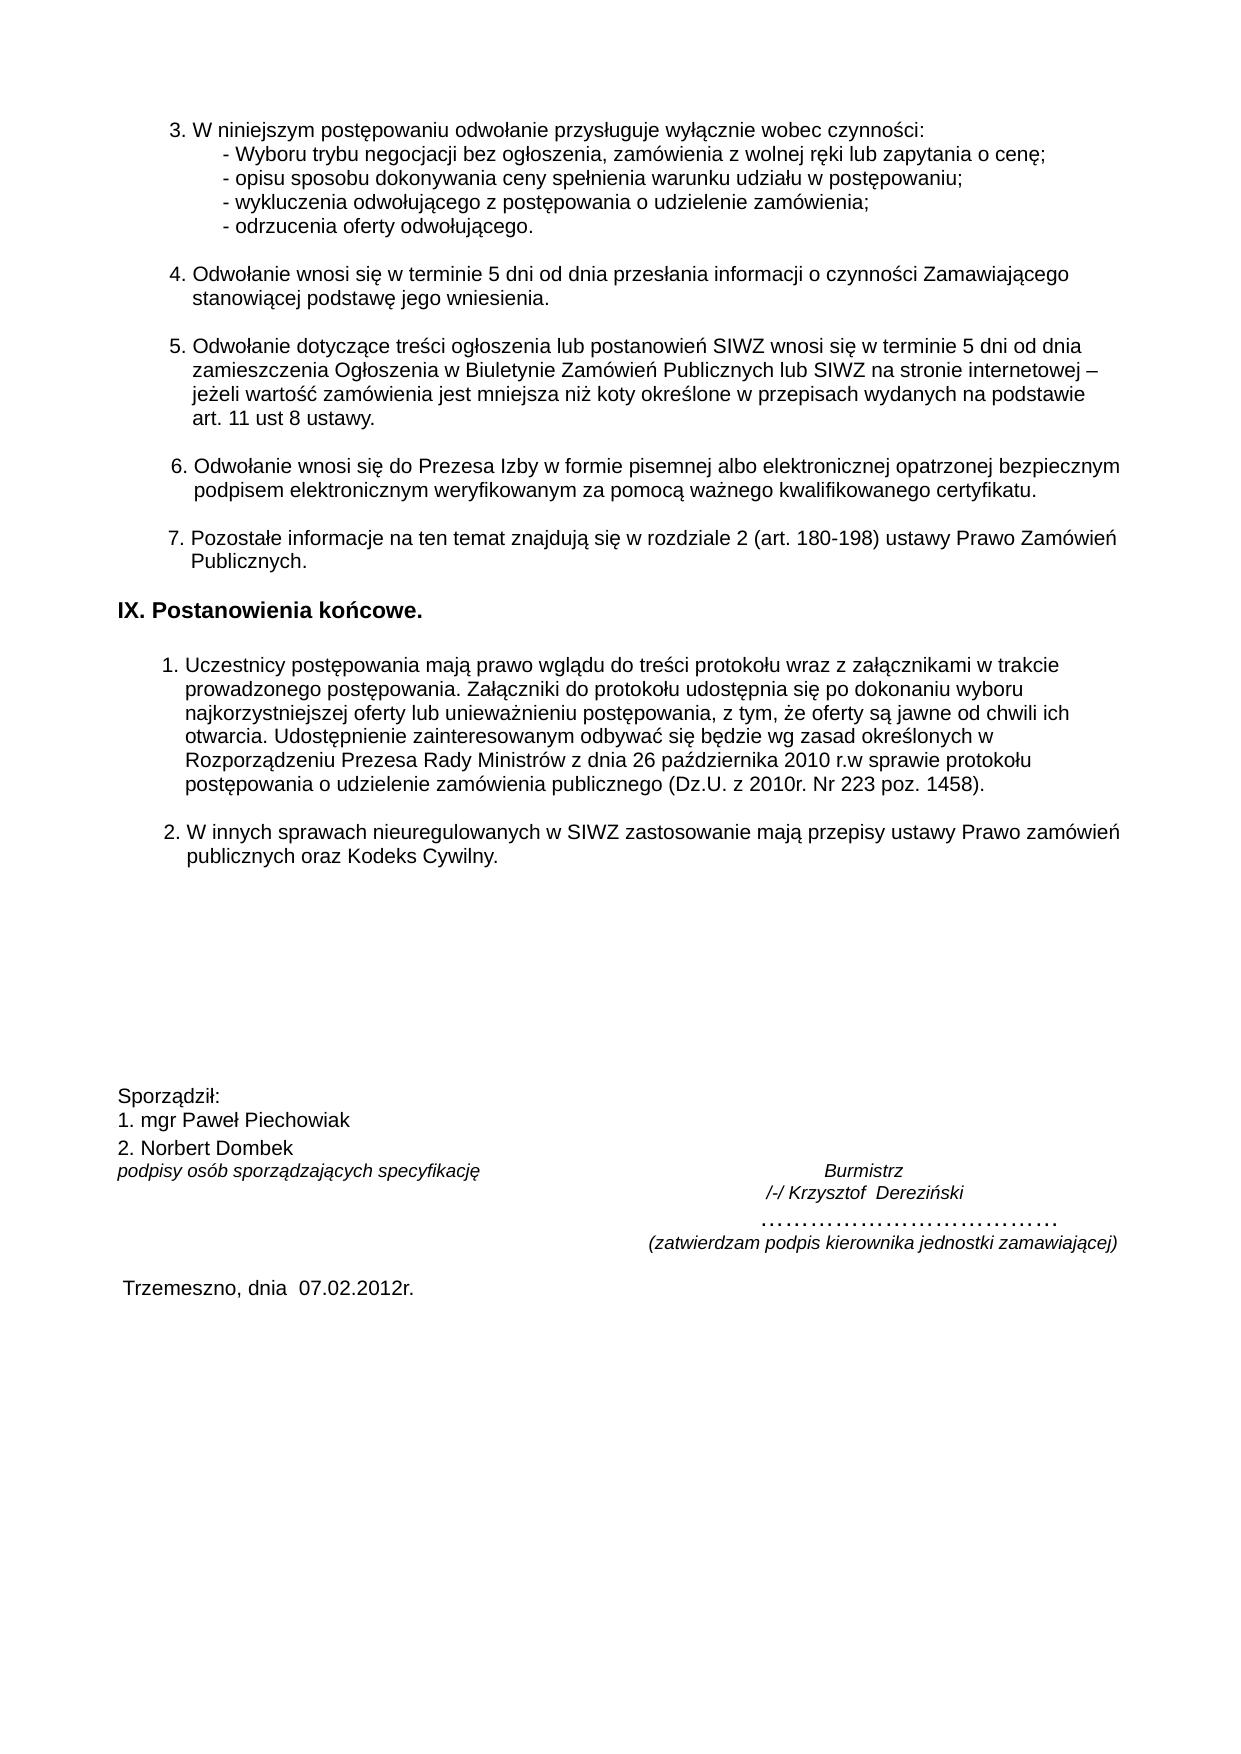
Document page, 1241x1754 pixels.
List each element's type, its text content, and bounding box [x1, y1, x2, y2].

list Publicznych. [116, 549, 1123, 573]
list 7. Pozostałe informacje na ten temat znajdują się w rozdziale 2 (art. 180-198) ustawy Prawo Zamówień [116, 525, 1123, 549]
list 1. mgr Paweł Piechowiak [117, 1108, 1123, 1132]
list otwarcia. Udostępnienie zainteresowanym odbywać się będzie wg zasad określonych w [116, 724, 1123, 748]
text IX. Postanowienia końcowe. [117, 597, 1123, 624]
list najkorzystniejszej oferty lub unieważnieniu postępowania, z tym, że oferty są jawne od chwili ich [116, 700, 1123, 724]
list 5. Odwołanie dotyczące treści ogłoszenia lub postanowień SIWZ wnosi się w terminie 5 dni od dnia [114, 334, 1123, 358]
list 2. Norbert Dombek [117, 1132, 1123, 1160]
text (zatwierdzam podpis kierownika jednostki zamawiającej) [117, 1232, 1123, 1254]
text podpisy osób sporządzających specyfikację Burmistrz [117, 1160, 1123, 1182]
list 1. Uczestnicy postępowania mają prawo wglądu do treści protokołu wraz z załącznikami w trakcie [116, 652, 1123, 676]
list 4. Odwołanie wnosi się w terminie 5 dni od dnia przesłania informacji o czynności Zamawiającego [117, 262, 1123, 286]
list publicznych oraz Kodeks Cywilny. [117, 844, 1123, 868]
list jeżeli wartość zamówienia jest mniejsza niż koty określone w przepisach wydanych na podstawie [114, 382, 1123, 406]
list Rozporządzeniu Prezesa Rady Ministrów z dnia 26 października 2010 r.w sprawie protokołu [116, 748, 1123, 772]
text - Wyboru trybu negocjacji bez ogłoszenia, zamówienia z wolnej ręki lub zapytania o cenę; [222, 142, 1123, 166]
text - opisu sposobu dokonywania ceny spełnienia warunku udziału w postępowaniu; [222, 166, 1123, 190]
list 6. Odwołanie wnosi się do Prezesa Izby w formie pisemnej albo elektronicznej opatrzonej bezpiecznym [117, 453, 1123, 477]
text ……………………………… [117, 1203, 1123, 1232]
list 3. W niniejszym postępowaniu odwołanie przysługuje wyłącznie wobec czynności: [114, 118, 1123, 142]
list stanowiącej podstawę jego wniesienia. [117, 286, 1123, 310]
list prowadzonego postępowania. Załączniki do protokołu udostępnia się po dokonaniu wyboru [116, 676, 1123, 700]
list - odrzucenia oferty odwołującego. [222, 214, 1123, 238]
text Sporządził: [117, 1084, 1123, 1108]
list zamieszczenia Ogłoszenia w Biuletynie Zamówień Publicznych lub SIWZ na stronie internetowej – [114, 358, 1123, 382]
list art. 11 ust 8 ustawy. [114, 406, 1123, 429]
text /-/ Krzysztof Dereziński [117, 1182, 1123, 1203]
text Trzemeszno, dnia 07.02.2012r. [117, 1275, 1123, 1299]
text - wykluczenia odwołującego z postępowania o udzielenie zamówienia; [222, 190, 1123, 214]
list podpisem elektronicznym weryfikowanym za pomocą ważnego kwalifikowanego certyfikatu. [117, 477, 1123, 501]
list postępowania o udzielenie zamówienia publicznego (Dz.U. z 2010r. Nr 223 poz. 1458). [116, 772, 1123, 796]
list 2. W innych sprawach nieuregulowanych w SIWZ zastosowanie mają przepisy ustawy Prawo zamówień [117, 820, 1123, 844]
